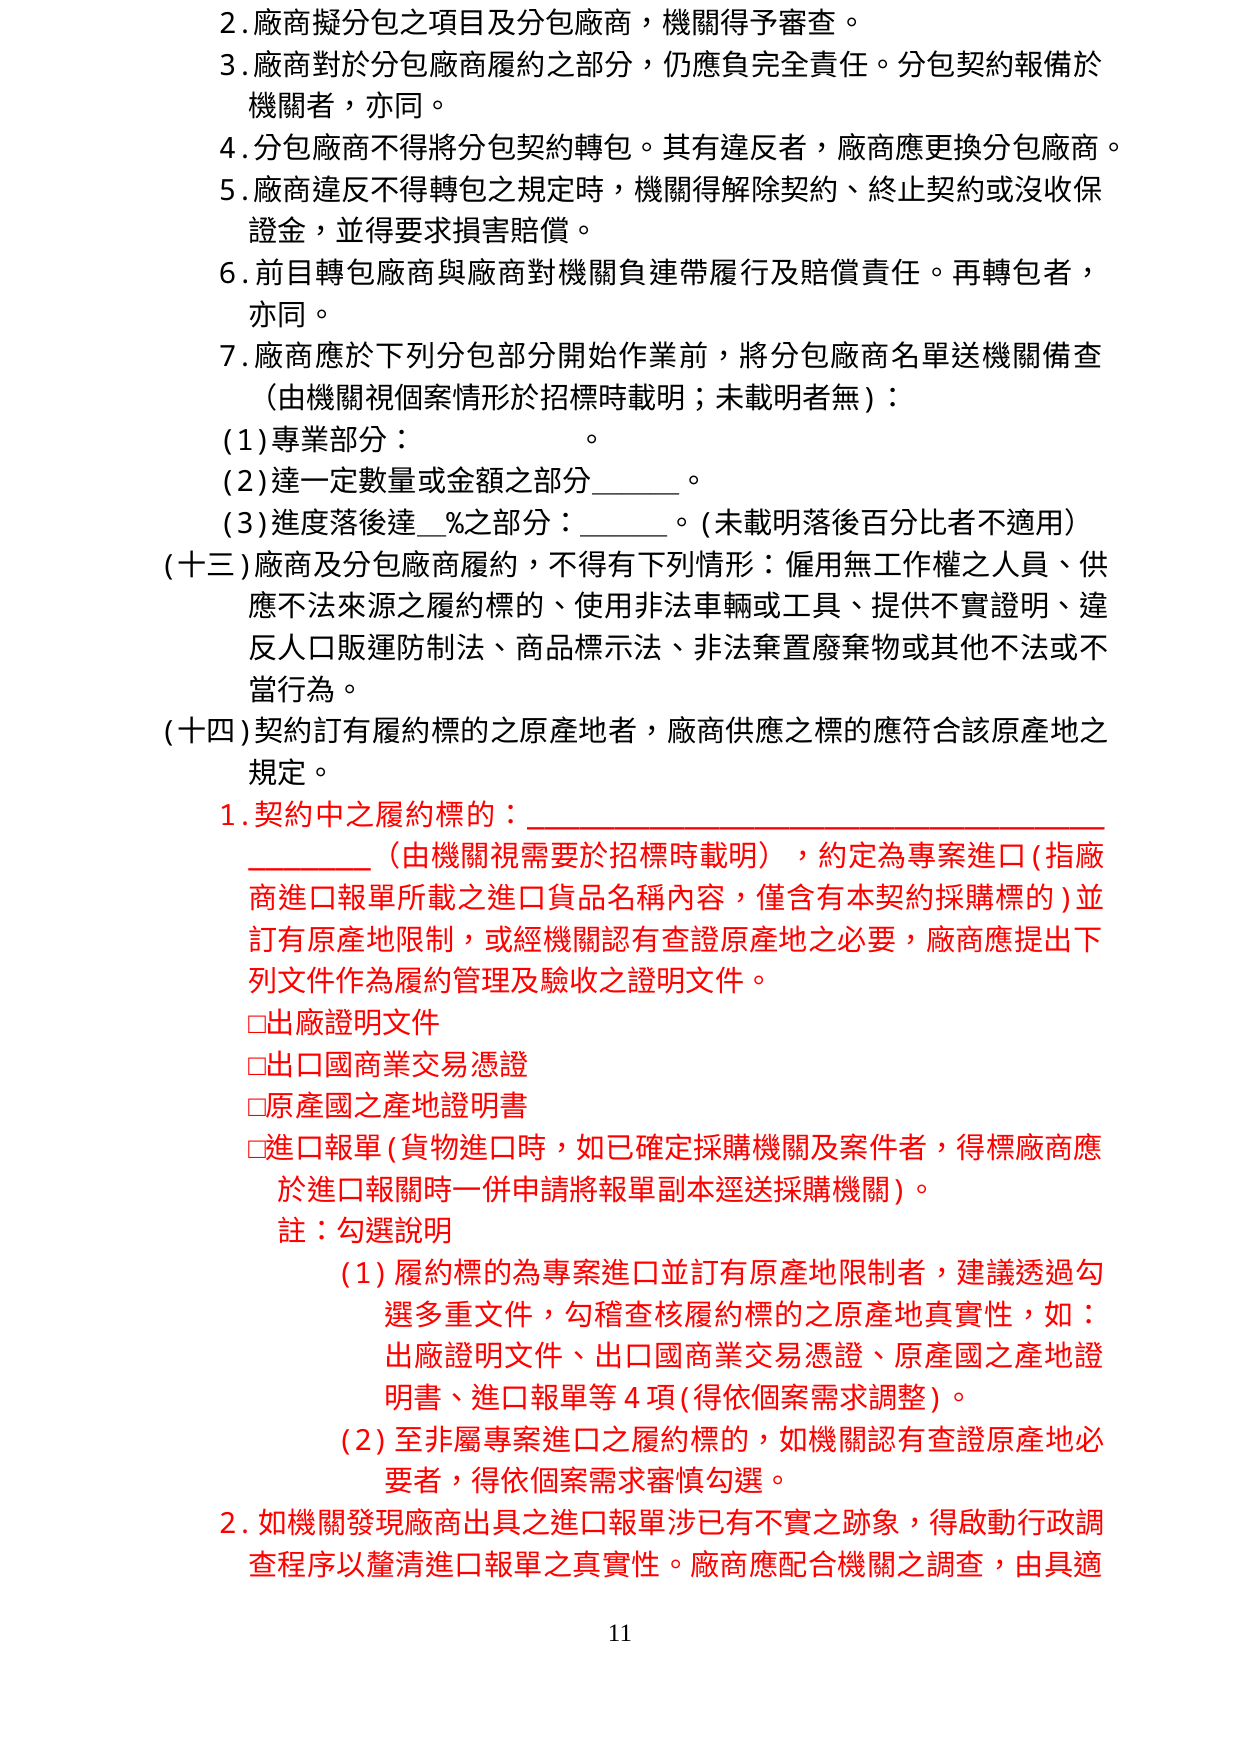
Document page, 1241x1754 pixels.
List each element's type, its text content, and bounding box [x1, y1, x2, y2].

text □出廠證明文件 [248, 1000, 1104, 1042]
text □進口報單(貨物進口時，如已確定採購機關及案件者，得標廠商應於進口報關時一併申請將報單副本逕送採購機關)。 [248, 1125, 1104, 1208]
text 6.前目轉包廠商與廠商對機關負連帶履行及賠償責任。再轉包者，亦同。 [218, 250, 1104, 333]
text (十三)廠商及分包廠商履約，不得有下列情形：僱用無工作權之人員、供應不法來源之履約標的、使用非法車輛或工具、提供不實證明、違反人口販運防制法、商品標示法、非法棄置廢棄物或其他不法或不當行為。 [159, 542, 1110, 708]
text □出口國商業交易憑證 [248, 1042, 1104, 1083]
text 註：勾選說明 [278, 1208, 1104, 1250]
text 7.廠商應於下列分包部分開始作業前，將分包廠商名單送機關備查（由機關視個案情形於招標時載明；未載明者無)： [218, 333, 1104, 417]
text (2) 至非屬專案進口之履約標的，如機關認有查證原產地必要者，得依個案需求審慎勾選。 [337, 1417, 1104, 1500]
text 3.廠商對於分包廠商履約之部分，仍應負完全責任。分包契約報備於機關者，亦同。 [218, 42, 1104, 125]
text □原產國之產地證明書 [248, 1083, 1104, 1125]
text 5.廠商違反不得轉包之規定時，機關得解除契約、終止契約或沒收保證金，並得要求損害賠償。 [218, 167, 1104, 250]
text 4.分包廠商不得將分包契約轉包。其有違反者，廠商應更換分包廠商。 [218, 125, 1104, 167]
text (十四)契約訂有履約標的之原產地者，廠商供應之標的應符合該原產地之規定。 [159, 708, 1110, 792]
text 2.廠商擬分包之項目及分包廠商，機關得予審查。 [218, 0, 1104, 42]
text 2. 如機關發現廠商出具之進口報單涉已有不實之跡象，得啟動行政調查程序以釐清進口報單之真實性。廠商應配合機關之調查，由具適 [218, 1500, 1104, 1583]
text 1.契約中之履約標的：________________________________________（由機關視需要於招標時載明），約定為專案進口(指廠商進口報單所載之進口貨品名稱內容，僅含有本契約採購標的)並訂有原產地限制，或經機關認有查證原產地之必要，廠商應提出下列文件作為履約管理及驗收之證明文件。 [218, 792, 1104, 1000]
text (3)進度落後達＿%之部分：＿＿＿。(未載明落後百分比者不適用） [218, 500, 1104, 542]
text (1)專業部分： 。 [218, 417, 1104, 458]
text (2)達一定數量或金額之部分＿＿＿。 [218, 458, 1104, 500]
text (1) 履約標的為專案進口並訂有原產地限制者，建議透過勾選多重文件，勾稽查核履約標的之原產地真實性，如：出廠證明文件、出口國商業交易憑證、原產國之產地證明書、進口報單等4項(得依個案需求調整)。 [337, 1250, 1104, 1417]
